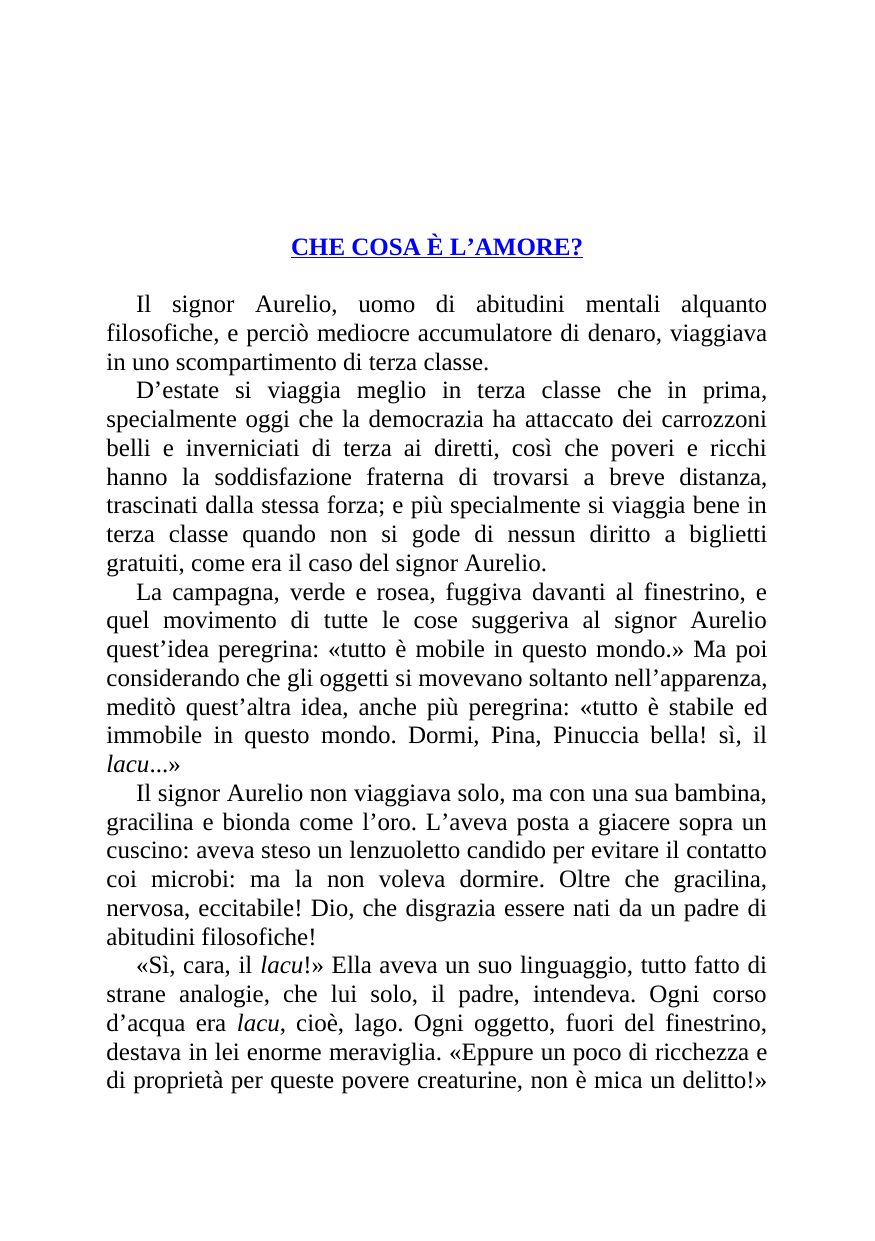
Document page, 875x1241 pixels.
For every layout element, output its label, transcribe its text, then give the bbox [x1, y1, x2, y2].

text «Sì, cara, il lacu!» Ella aveva un suo linguaggio, tutto fatto di strane analogie, che lui solo, il padre, intendeva. Ogni corso d’acqua era lacu, cioè, lago. Ogni oggetto, fuori del finestrino, destava in lei enorme meraviglia. «Eppure un poco di ricchezza e di proprietà per queste povere creaturine, non è mica un delitto!» [106, 951, 768, 1094]
text D’estate si viaggia meglio in terza classe che in prima, specialmente oggi che la democrazia ha attaccato dei carrozzoni belli e inverniciati di terza ai diretti, così che poveri e ricchi hanno la soddisfazione fraterna di trovarsi a breve distanza, trascinati dalla stessa forza; e più specialmente si viaggia bene in terza classe quando non si gode di nessun diritto a biglietti gratuiti, come era il caso del signor Aurelio. [106, 376, 768, 577]
subtitle CHE COSA È L’AMORE? [106, 232, 768, 261]
text Il signor Aurelio, uomo di abitudini mentali alquanto filosofiche, e perciò mediocre accumulatore di denaro, viaggiava in uno scompartimento di terza classe. [106, 289, 768, 376]
text Il signor Aurelio non viaggiava solo, ma con una sua bambina, gracilina e bionda come l’oro. L’aveva posta a giacere sopra un cuscino: aveva steso un lenzuoletto candido per evitare il contatto coi microbi: ma la non voleva dormire. Oltre che gracilina, nervosa, eccitabile! Dio, che disgrazia essere nati da un padre di abitudini filosofiche! [106, 778, 768, 951]
text La campagna, verde e rosea, fuggiva davanti al finestrino, e quel movimento di tutte le cose suggeriva al signor Aurelio quest’idea peregrina: «tutto è mobile in questo mondo.» Ma poi considerando che gli oggetti si movevano soltanto nell’apparenza, meditò quest’altra idea, anche più peregrina: «tutto è stabile ed immobile in questo mondo. Dormi, Pina, Pinuccia bella! sì, il lacu...» [106, 577, 768, 778]
